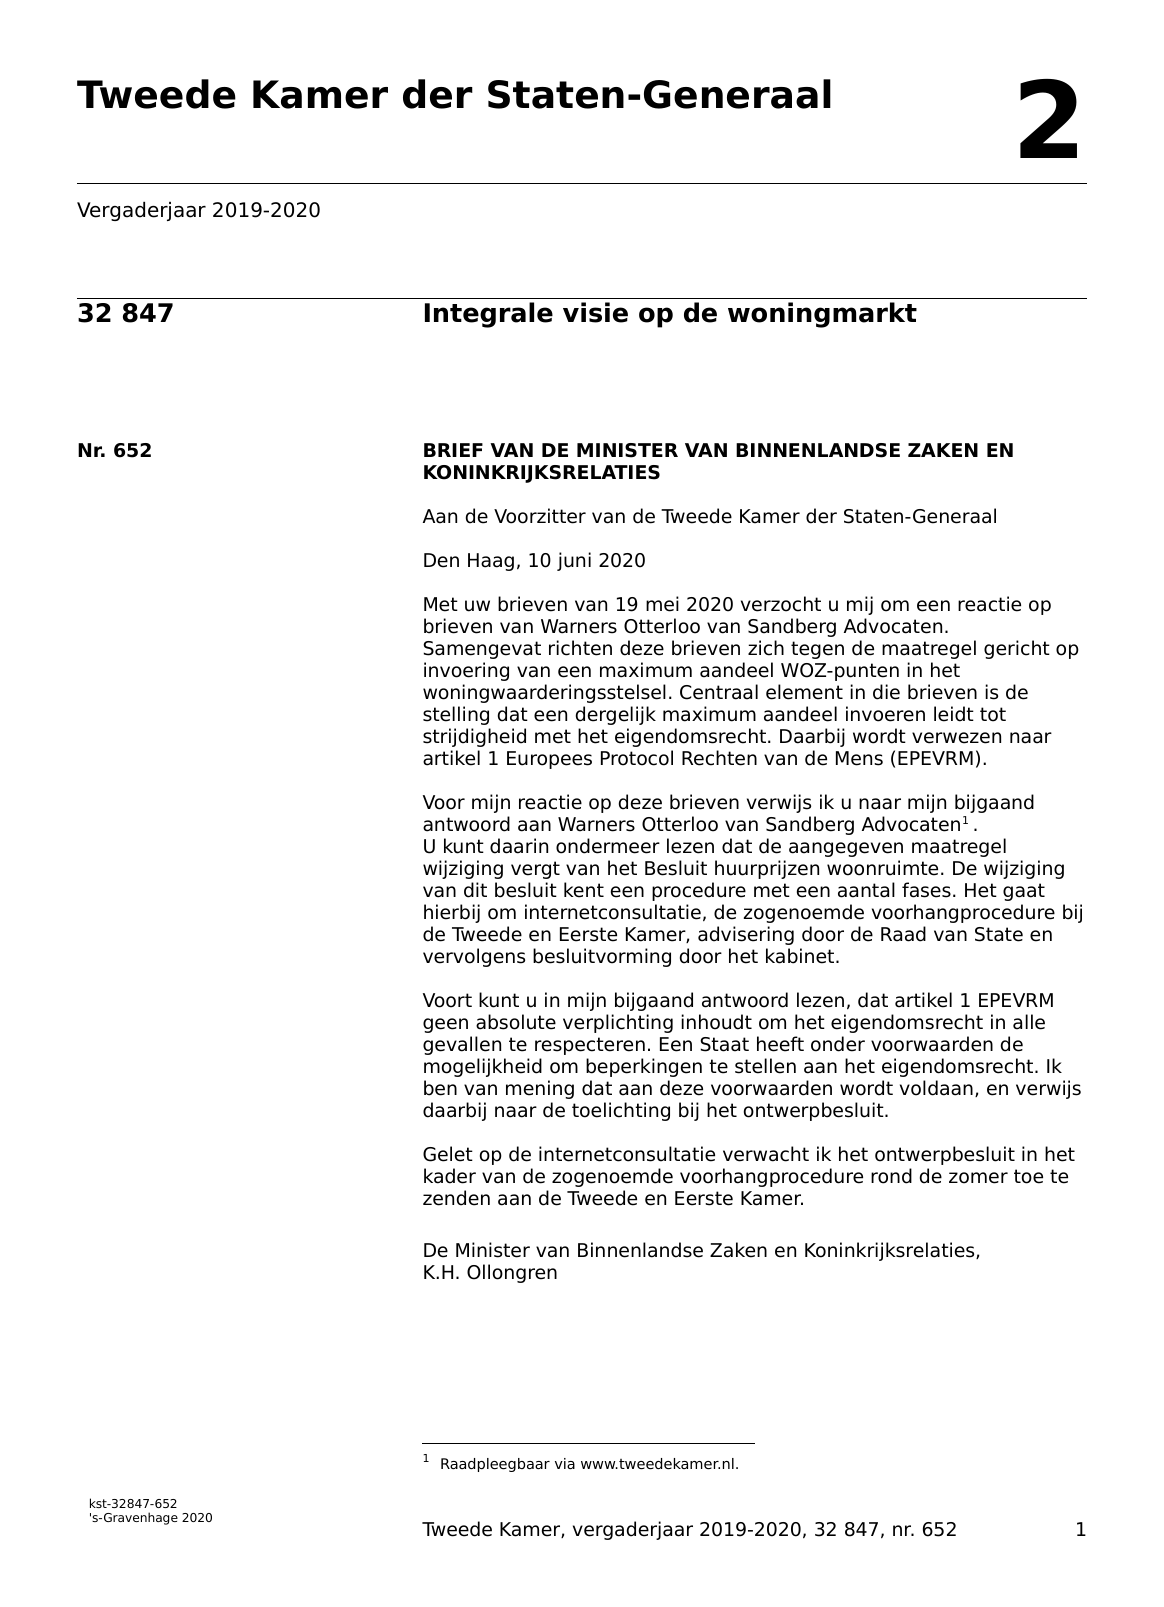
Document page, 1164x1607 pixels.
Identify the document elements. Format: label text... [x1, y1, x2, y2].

text U kunt daarin ondermeer lezen dat de aangegeven maatregel wijziging vergt van het Besluit huurprijzen woonruimte. De wijziging van dit besluit kent een procedure met een aantal fases. Het gaat hierbij om internetconsultatie, de zogenoemde voorhangprocedure bij de Tweede en Eerste Kamer, advisering door de Raad van State en vervolgens besluitvorming door het kabinet. [422, 836, 1087, 968]
text Den Haag, 10 juni 2020 [422, 550, 1087, 572]
subtitle 32 847 Integrale visie op de woningmarkt [77, 299, 1087, 329]
text Voort kunt u in mijn bijgaand antwoord lezen, dat artikel 1 EPEVRM geen absolute verplichting inhoudt om het eigendomsrecht in alle gevallen te respecteren. Een Staat heeft onder voorwaarden de mogelijkheid om beperkingen te stellen aan het eigendomsrecht. Ik ben van mening dat aan deze voorwaarden wordt voldaan, en verwijs daarbij naar de toelichting bij het ontwerpbesluit. [422, 990, 1087, 1122]
text Raadpleegbaar via www.tweedekamer.nl. [422, 1452, 1087, 1474]
subtitle Nr. 652 BRIEF VAN DE MINISTER VAN BINNENLANDSE ZAKEN EN KONINKRIJKSRELATIES [77, 440, 1087, 484]
table_header 2 [886, 59, 1087, 183]
text De Minister van Binnenlandse Zaken en Koninkrijksrelaties, K.H. Ollongren [422, 1240, 1087, 1284]
text Voor mijn reactie op deze brieven verwijs ik u naar mijn bijgaand antwoord aan Warners Otterloo van Sandberg Advocaten. [422, 792, 1087, 836]
text kst-32847-652 [88, 1497, 323, 1511]
text Aan de Voorzitter van de Tweede Kamer der Staten-Generaal [422, 506, 1087, 528]
text 's-Gravenhage 2020 [88, 1511, 323, 1525]
table_header Tweede Kamer der Staten-Generaal [77, 59, 886, 183]
text Gelet op de internetconsultatie verwacht ik het ontwerpbesluit in het kader van de zogenoemde voorhangprocedure rond de zomer toe te zenden aan de Tweede en Eerste Kamer. [422, 1144, 1087, 1210]
table_cell Vergaderjaar 2019-2020 [77, 184, 1087, 298]
text Met uw brieven van 19 mei 2020 verzocht u mij om een reactie op brieven van Warners Otterloo van Sandberg Advocaten. [422, 594, 1087, 638]
text Samengevat richten deze brieven zich tegen de maatregel gericht op invoering van een maximum aandeel WOZ-punten in het woningwaarderingsstelsel. Centraal element in die brieven is de stelling dat een dergelijk maximum aandeel invoeren leidt tot strijdigheid met het eigendomsrecht. Daarbij wordt verwezen naar artikel 1 Europees Protocol Rechten van de Mens (EPEVRM). [422, 638, 1087, 770]
